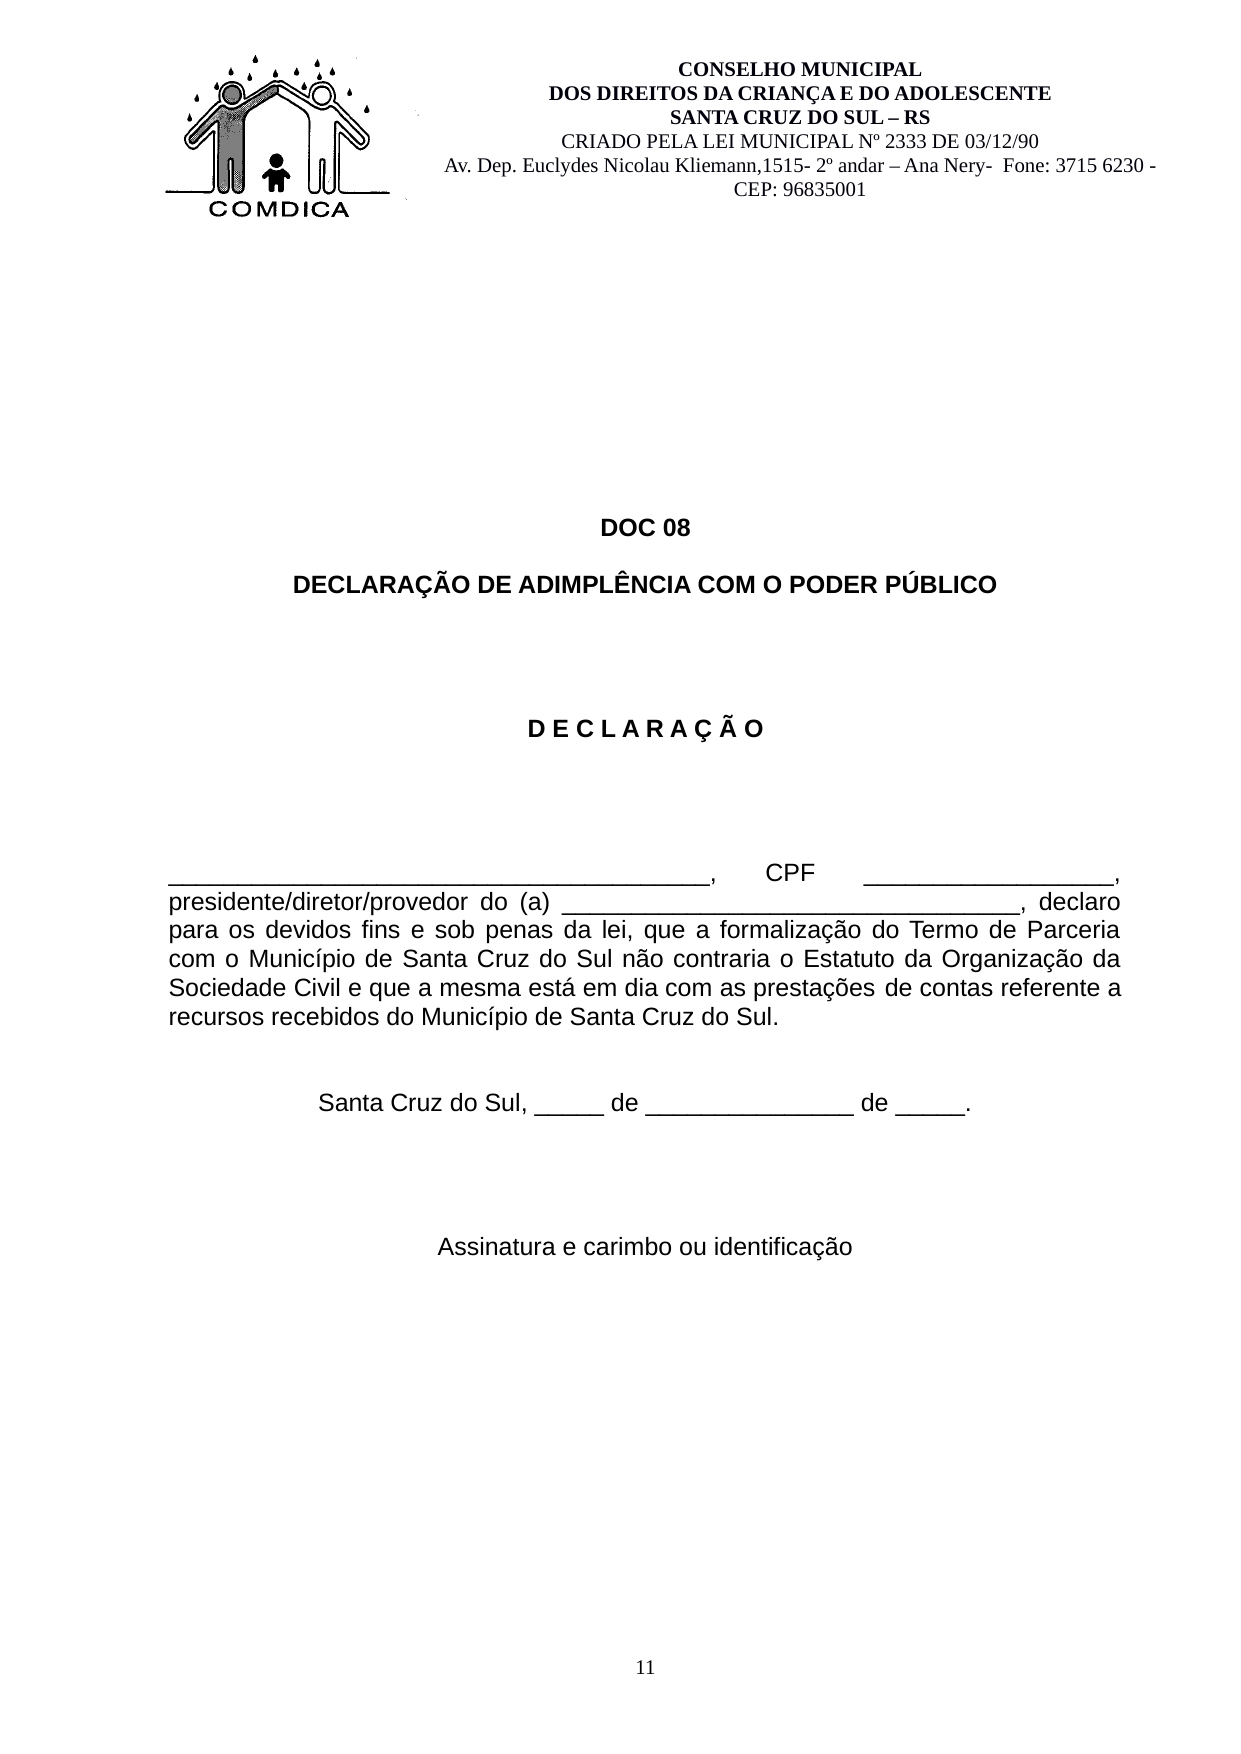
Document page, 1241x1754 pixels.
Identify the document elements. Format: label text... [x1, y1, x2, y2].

text SANTA CRUZ DO SUL – RS [429, 105, 1171, 129]
text Santa Cruz do Sul, _____ de _______________ de _____. [168, 1088, 1122, 1117]
text DOC 08 [168, 513, 1122, 542]
text D E C L A R A Ç Ã O [168, 714, 1122, 743]
text _______________________________________, CPF __________________, presidente/diretor/provedor do (a) _________________________________, declaro para os devidos fins e sob penas da lei, que a formalização do Termo de Parceria com o Município de Santa Cruz do Sul não contraria o Estatuto da Organização da Sociedade Civil e que a mesma está em dia com as prestações de contas referente a recursos recebidos do Município de Santa Cruz do Sul. [168, 858, 1122, 1030]
text CONSELHO MUNICIPAL [429, 57, 1171, 81]
text Av. Dep. Euclydes Nicolau Kliemann,1515- 2º andar – Ana Nery- Fone: 3715 6230 - CEP: 96835001 [429, 153, 1171, 201]
text DOS DIREITOS DA CRIANÇA E DO ADOLESCENTE [429, 81, 1171, 105]
text CRIADO PELA LEI MUNICIPAL Nº 2333 DE 03/12/90 [429, 129, 1171, 153]
text Assinatura e carimbo ou identificação [168, 1232, 1122, 1260]
text DECLARAÇÃO DE ADIMPLÊNCIA COM O PODER PÚBLICO [168, 570, 1122, 599]
picture [148, 27, 421, 242]
